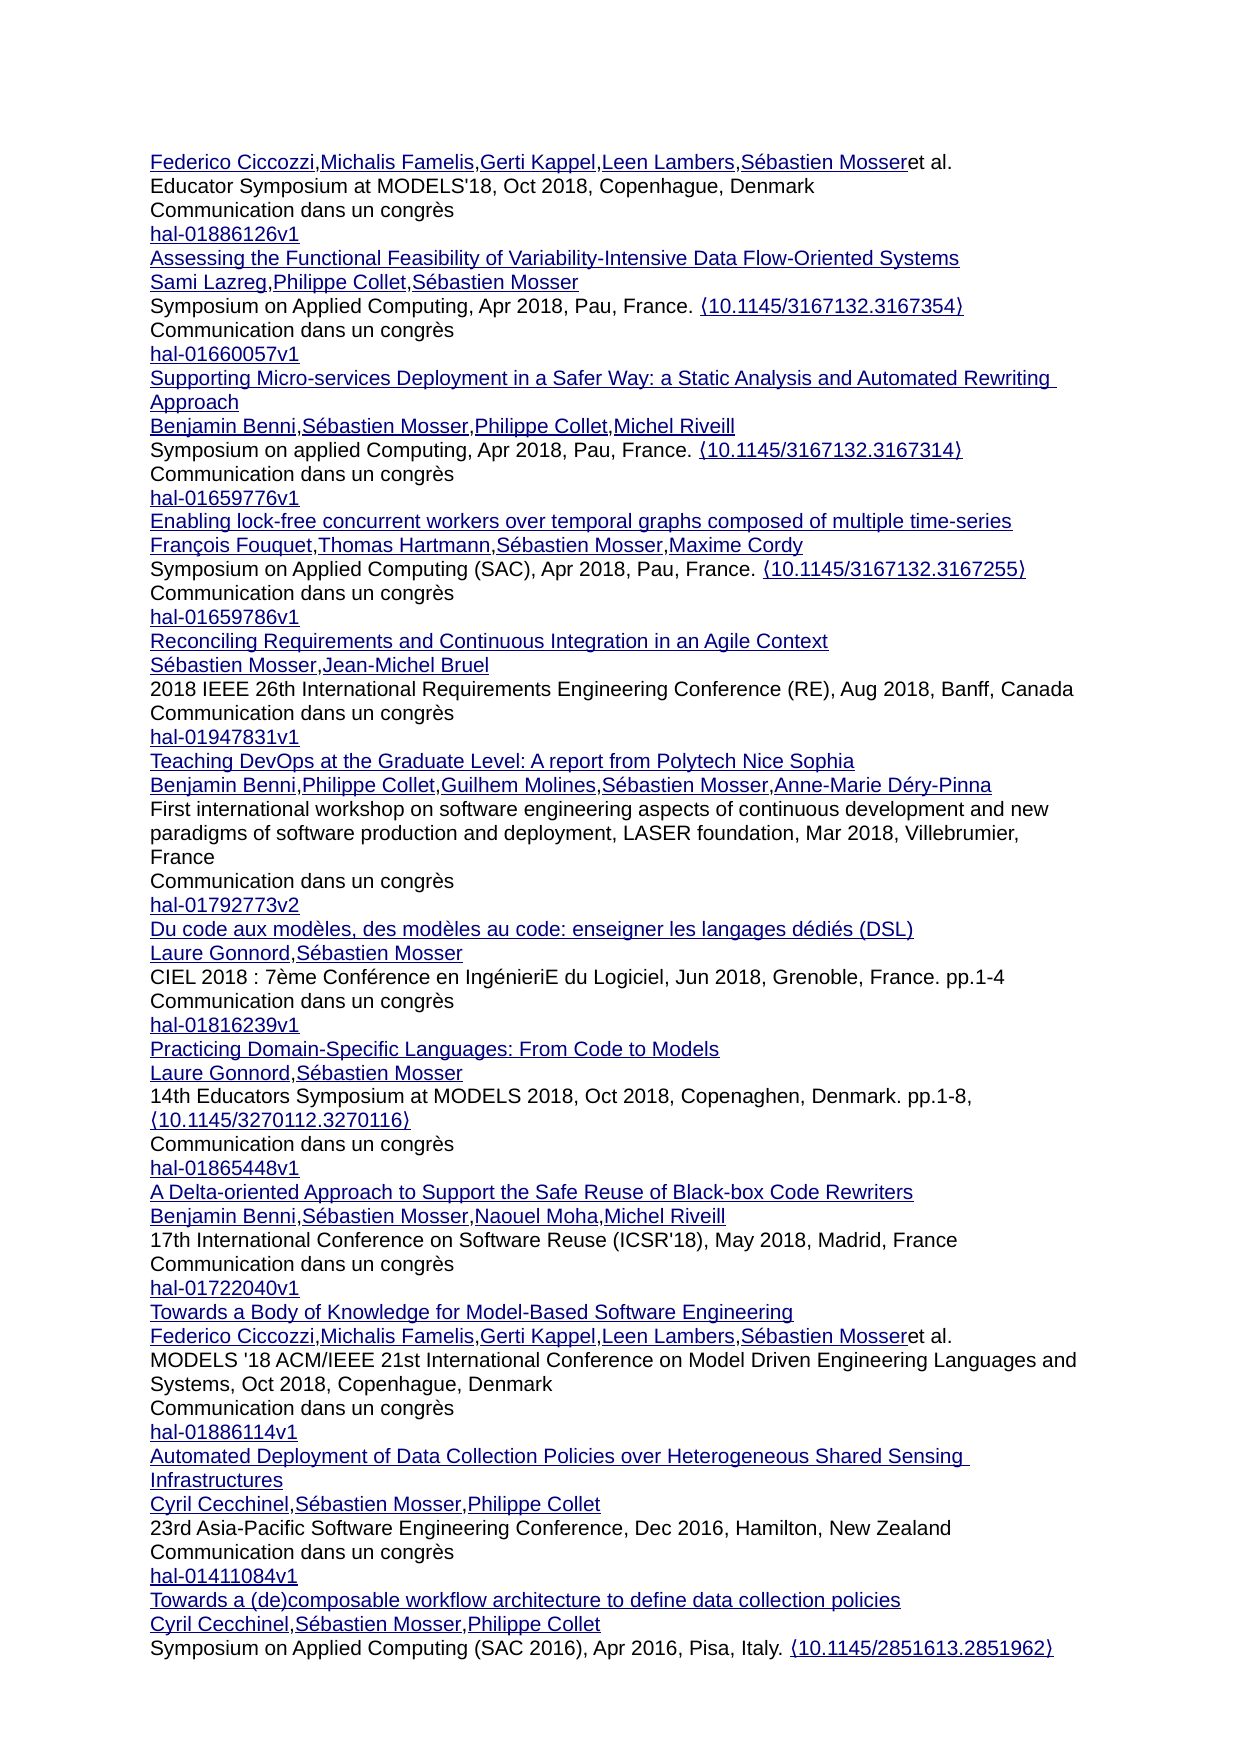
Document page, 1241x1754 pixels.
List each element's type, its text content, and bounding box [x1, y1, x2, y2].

table_cell Du code aux modèles, des modèles au code: enseigner les langages dédiés (DSL) Laure Gonnord,Sébastien Mosser CIEL 2018 : 7ème Conférence en IngénieriE du Logiciel, Jun 2018, Grenoble, France. pp.1-4 Communication dans un congrès hal-01816239v1 [150, 917, 1090, 1036]
table_cell Reconciling Requirements and Continuous Integration in an Agile Context Sébastien Mosser,Jean-Michel Bruel 2018 IEEE 26th International Requirements Engineering Conference (RE), Aug 2018, Banff, Canada Communication dans un congrès hal-01947831v1 [150, 629, 1090, 749]
table_cell Teaching DevOps at the Graduate Level: A report from Polytech Nice Sophia Benjamin Benni,Philippe Collet,Guilhem Molines,Sébastien Mosser,Anne-Marie Déry-Pinna First international workshop on software engineering aspects of continuous development and new paradigms of software production and deployment, LASER foundation, Mar 2018, Villebrumier, France Communication dans un congrès hal-01792773v2 [150, 749, 1090, 917]
table_cell Supporting Micro-services Deployment in a Safer Way: a Static Analysis and Automated Rewriting Approach Benjamin Benni,Sébastien Mosser,Philippe Collet,Michel Riveill Symposium on applied Computing, Apr 2018, Pau, France. ⟨10.1145/3167132.3167314⟩ Communication dans un congrès hal-01659776v1 [150, 366, 1090, 509]
table_cell Practicing Domain-Specific Languages: From Code to Models Laure Gonnord,Sébastien Mosser 14th Educators Symposium at MODELS 2018, Oct 2018, Copenaghen, Denmark. pp.1-8, ⟨10.1145/3270112.3270116⟩ Communication dans un congrès hal-01865448v1 [150, 1036, 1090, 1180]
table_cell Towards a Body of Knowledge for Model-Based Software Engineering Federico Ciccozzi,Michalis Famelis,Gerti Kappel,Leen Lambers,Sébastien Mosseret al. MODELS '18 ACM/IEEE 21st International Conference on Model Driven Engineering Languages and Systems, Oct 2018, Copenhague, Denmark Communication dans un congrès hal-01886114v1 [150, 1300, 1090, 1444]
table_cell Assessing the Functional Feasibility of Variability-Intensive Data Flow-Oriented Systems Sami Lazreg,Philippe Collet,Sébastien Mosser Symposium on Applied Computing, Apr 2018, Pau, France. ⟨10.1145/3167132.3167354⟩ Communication dans un congrès hal-01660057v1 [150, 246, 1090, 366]
table_cell Enabling lock-free concurrent workers over temporal graphs composed of multiple time-series François Fouquet,Thomas Hartmann,Sébastien Mosser,Maxime Cordy Symposium on Applied Computing (SAC), Apr 2018, Pau, France. ⟨10.1145/3167132.3167255⟩ Communication dans un congrès hal-01659786v1 [150, 509, 1090, 629]
table_cell Federico Ciccozzi,Michalis Famelis,Gerti Kappel,Leen Lambers,Sébastien Mosseret al. Educator Symposium at MODELS'18, Oct 2018, Copenhague, Denmark Communication dans un congrès hal-01886126v1 [150, 150, 1090, 246]
table_cell A Delta-oriented Approach to Support the Safe Reuse of Black-box Code Rewriters Benjamin Benni,Sébastien Mosser,Naouel Moha,Michel Riveill 17th International Conference on Software Reuse (ICSR'18), May 2018, Madrid, France Communication dans un congrès hal-01722040v1 [150, 1180, 1090, 1300]
table_cell Automated Deployment of Data Collection Policies over Heterogeneous Shared Sensing Infrastructures Cyril Cecchinel,Sébastien Mosser,Philippe Collet 23rd Asia-Pacific Software Engineering Conference, Dec 2016, Hamilton, New Zealand Communication dans un congrès hal-01411084v1 [150, 1444, 1090, 1587]
table_cell Towards a (de)composable workflow architecture to define data collection policies Cyril Cecchinel,Sébastien Mosser,Philippe Collet Symposium on Applied Computing (SAC 2016), Apr 2016, Pisa, Italy. ⟨10.1145/2851613.2851962⟩ [150, 1588, 1090, 1659]
